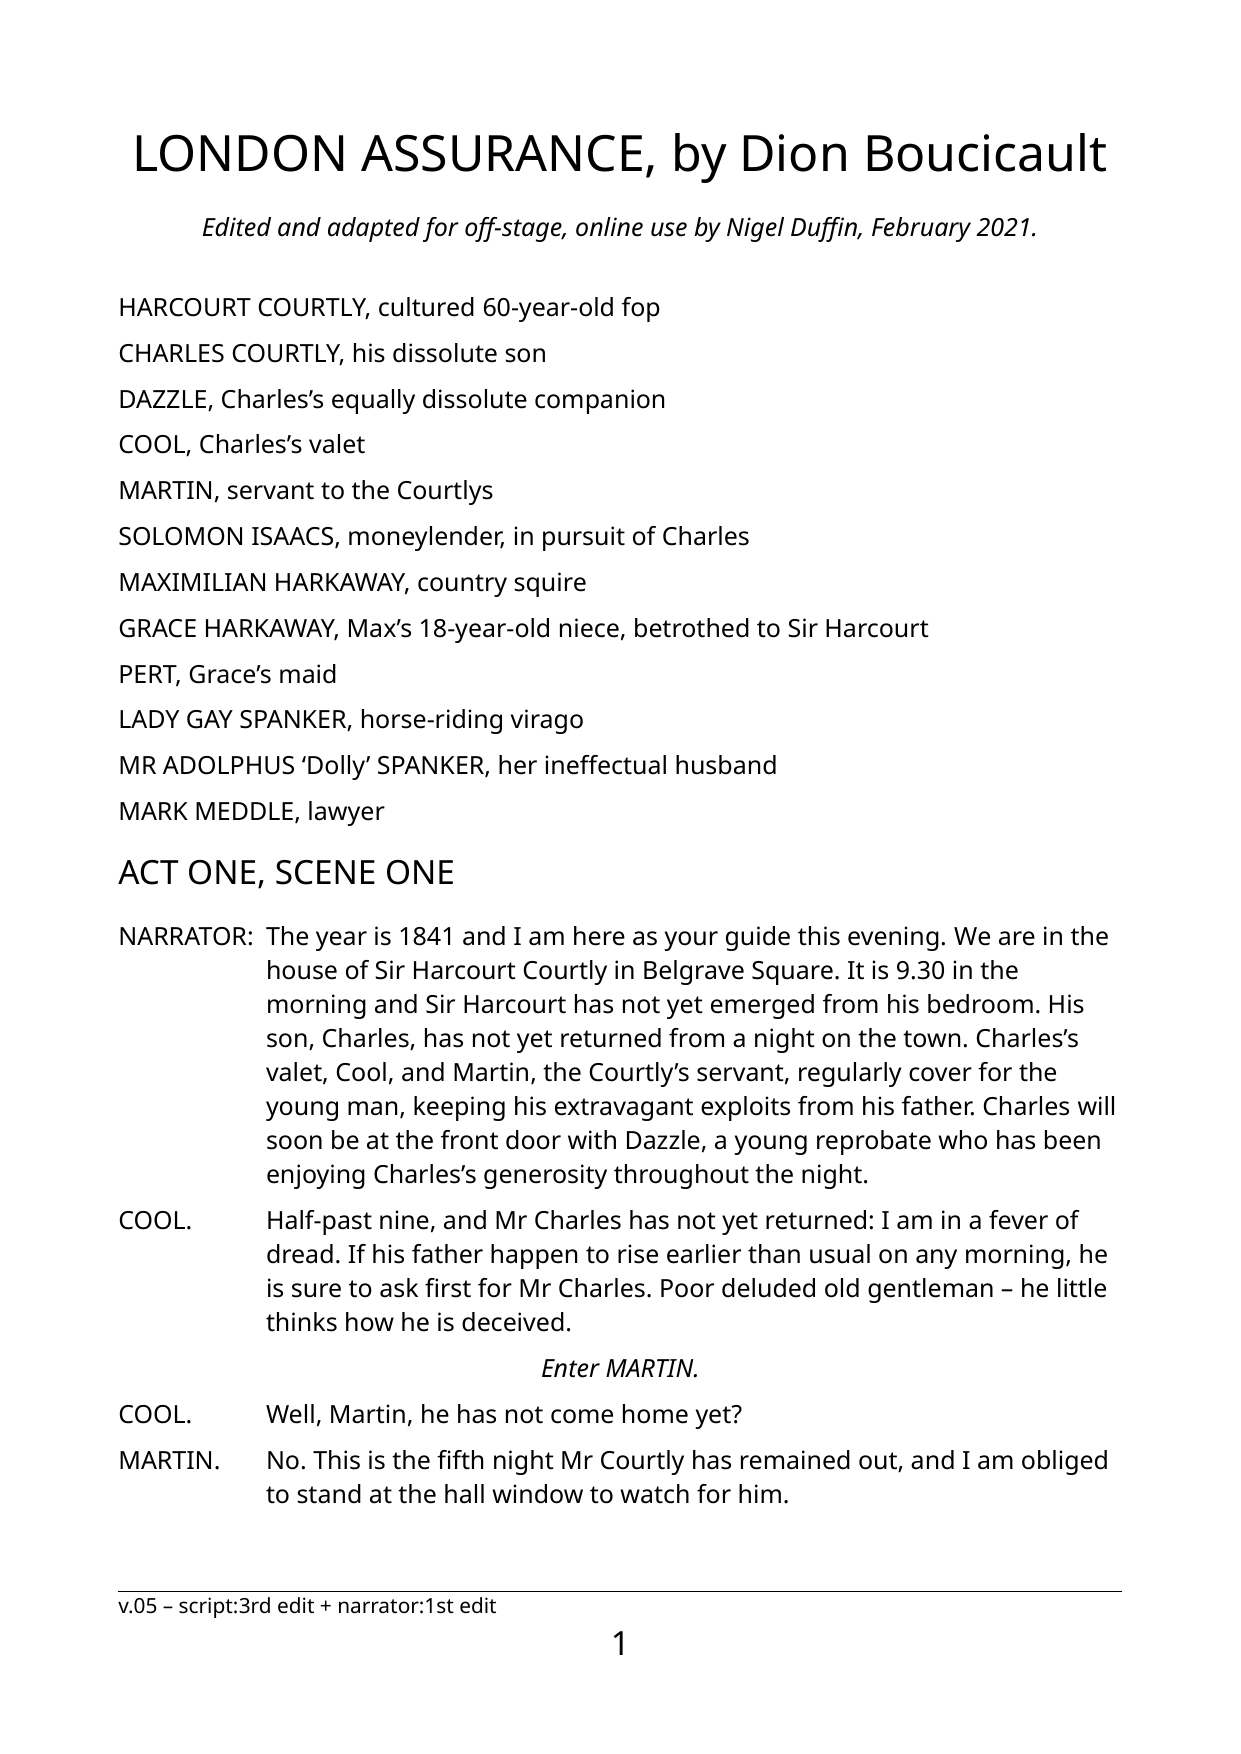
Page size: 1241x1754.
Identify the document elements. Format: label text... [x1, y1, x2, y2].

text Enter MARTIN. [118, 1351, 1122, 1385]
text MR ADOLPHUS ‘Dolly’ SPANKER, her ineffectual husband [118, 748, 1122, 782]
text MARTIN. No. This is the fifth night Mr Courtly has remained out, and I am obliged to stand at the hall window to watch for him. [118, 1442, 1122, 1511]
text COOL, Charles’s valet [118, 427, 1122, 461]
text COOL. Half-past nine, and Mr Charles has not yet returned: I am in a fever of dread. If his father happen to rise earlier than usual on any morning, he is sure to ask first for Mr Charles. Poor deluded old gentleman – he little thinks how he is deceived. [118, 1203, 1122, 1339]
text COOL. Well, Martin, he has not come home yet? [118, 1397, 1122, 1431]
subtitle LONDON ASSURANCE, by Dion Boucicault [118, 118, 1122, 186]
subtitle ACT ONE, SCENE ONE [118, 849, 1122, 894]
text LADY GAY SPANKER, horse-riding virago [118, 702, 1122, 736]
text HARCOURT COURTLY, cultured 60-year-old fop [118, 290, 1122, 324]
text PERT, Grace’s maid [118, 656, 1122, 690]
text MARK MEDDLE, lawyer [118, 794, 1122, 828]
text DAZZLE, Charles’s equally dissolute companion [118, 381, 1122, 415]
text Edited and adapted for off-stage, online use by Nigel Duffin, February 2021. [118, 210, 1122, 278]
text MAXIMILIAN HARKAWAY, country squire [118, 565, 1122, 599]
text CHARLES COURTLY, his dissolute son [118, 336, 1122, 369]
text NARRATOR: The year is 1841 and I am here as your guide this evening. We are in the house of Sir Harcourt Courtly in Belgrave Square. It is 9.30 in the morning and Sir Harcourt has not yet emerged from his bedroom. His son, Charles, has not yet returned from a night on the town. Charles’s valet, Cool, and Martin, the Courtly’s servant, regularly cover for the young man, keeping his extravagant exploits from his father. Charles will soon be at the front door with Dazzle, a young reprobate who has been enjoying Charles’s generosity throughout the night. [118, 918, 1122, 1191]
text GRACE HARKAWAY, Max’s 18-year-old niece, betrothed to Sir Harcourt [118, 611, 1122, 644]
text SOLOMON ISAACS, moneylender, in pursuit of Charles [118, 519, 1122, 553]
text MARTIN, servant to the Courtlys [118, 473, 1122, 507]
